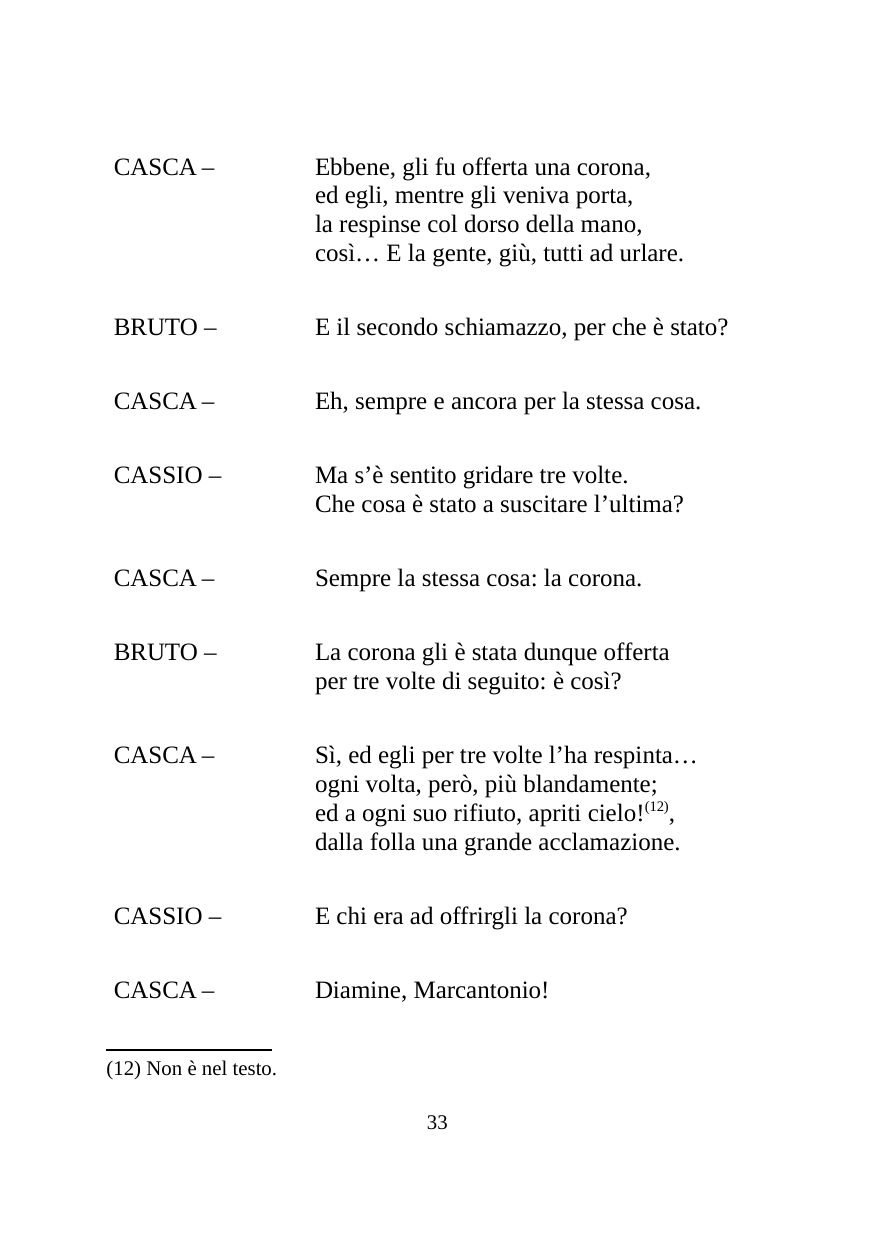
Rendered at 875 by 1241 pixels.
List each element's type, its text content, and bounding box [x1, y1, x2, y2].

table_cell Sì, ed egli per tre volte l’ha respinta… ogni volta, però, più blandamente; ed a ogni suo rifiuto, apriti cielo!, dalla folla una grande acclamazione. [308, 740, 768, 901]
table_cell CASCA – [106, 975, 307, 1004]
table_cell La corona gli è stata dunque offerta per tre volte di seguito: è così? [308, 638, 768, 740]
table_cell CASCA – [106, 152, 307, 312]
table_cell CASCA – [106, 563, 307, 637]
table_cell Ebbene, gli fu offerta una corona, ed egli, mentre gli veniva porta, la respinse col dorso della mano, così… E la gente, giù, tutti ad urlare. [308, 152, 768, 312]
table_cell E chi era ad offrirgli la corona? [308, 901, 768, 975]
table_cell Sempre la stessa cosa: la corona. [308, 563, 768, 637]
table_cell [106, 106, 307, 152]
table_cell Diamine, Marcantonio! [308, 975, 768, 1004]
table_cell CASSIO – [106, 901, 307, 975]
table_cell CASCA – [106, 740, 307, 901]
table_cell Eh, sempre e ancora per la stessa cosa. [308, 386, 768, 460]
table_cell Ma s’è sentito gridare tre volte. Che cosa è stato a suscitare l’ultima? [308, 460, 768, 563]
table_cell CASCA – [106, 386, 307, 460]
table_cell BRUTO – [106, 638, 307, 740]
table_cell [308, 106, 768, 152]
table_cell BRUTO – [106, 312, 307, 386]
table_cell CASSIO – [106, 460, 307, 563]
table_cell E il secondo schiamazzo, per che è stato? [308, 312, 768, 386]
